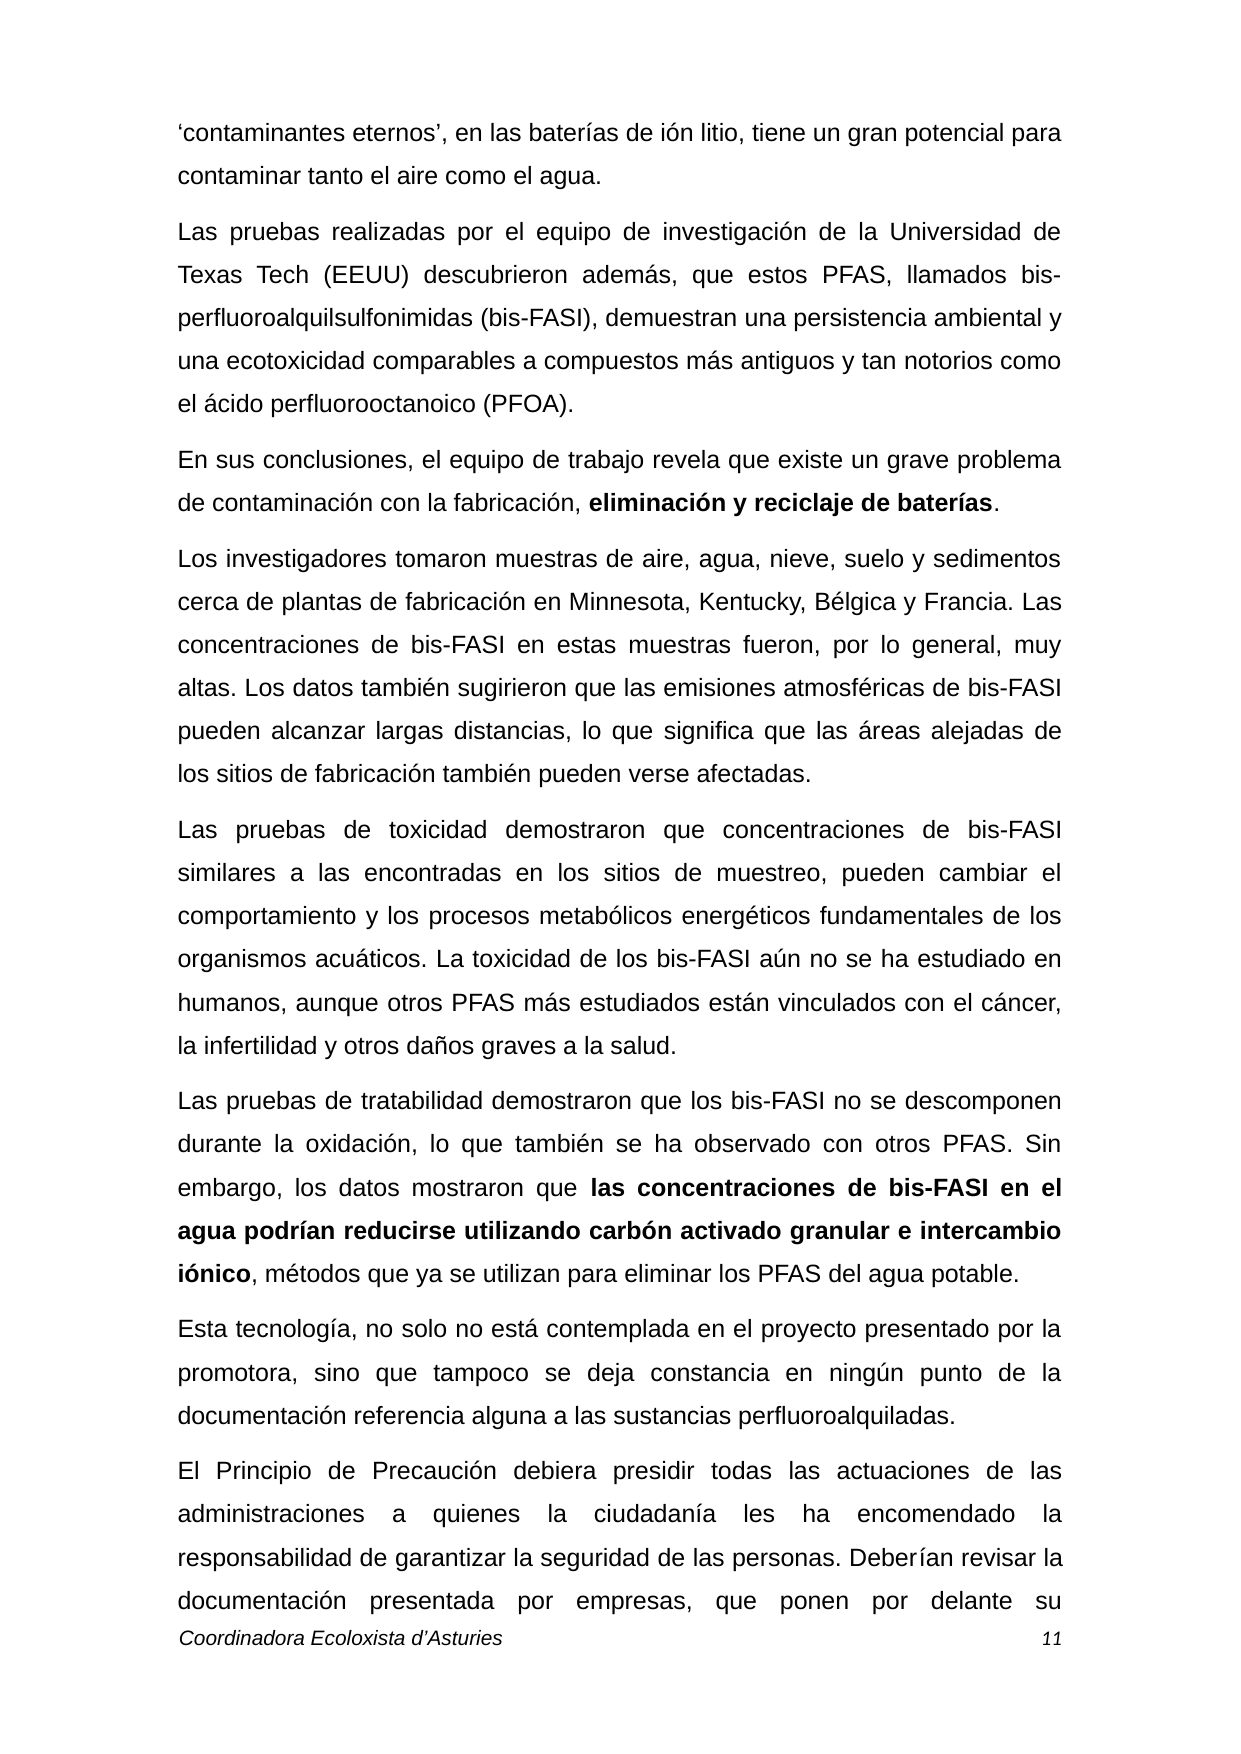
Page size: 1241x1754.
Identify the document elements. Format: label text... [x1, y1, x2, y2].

text Esta tecnología, no solo no está contemplada en el proyecto presentado por la promotora, sino que tampoco se deja constancia en ningún punto de la documentación referencia alguna a las sustancias perfluoroalquiladas. [177, 1314, 1063, 1429]
text Las pruebas realizadas por el equipo de investigación de la Universidad de Texas Tech (EEUU) descubrieron además, que estos PFAS, llamados bis-perfluoroalquilsulfonimidas (bis-FASI), demuestran una persistencia ambiental y una ecotoxicidad comparables a compuestos más antiguos y tan notorios como el ácido perfluorooctanoico (PFOA). [177, 217, 1063, 418]
text Las pruebas de toxicidad demostraron que concentraciones de bis-FASI similares a las encontradas en los sitios de muestreo, pueden cambiar el comportamiento y los procesos metabólicos energéticos fundamentales de los organismos acuáticos. La toxicidad de los bis-FASI aún no se ha estudiado en humanos, aunque otros PFAS más estudiados están vinculados con el cáncer, la infertilidad y otros daños graves a la salud. [177, 815, 1063, 1059]
text Las pruebas de tratabilidad demostraron que los bis-FASI no se descomponen durante la oxidación, lo que también se ha observado con otros PFAS. Sin embargo, los datos mostraron que las concentraciones de bis-FASI en el agua podrían reducirse utilizando carbón activado granular e intercambio iónico, métodos que ya se utilizan para eliminar los PFAS del agua potable. [177, 1086, 1063, 1287]
text En sus conclusiones, el equipo de trabajo revela que existe un grave problema de contaminación con la fabricación, eliminación y reciclaje de baterías. [177, 445, 1063, 517]
text Los investigadores tomaron muestras de aire, agua, nieve, suelo y sedimentos cerca de plantas de fabricación en Minnesota, Kentucky, Bélgica y Francia. Las concentraciones de bis-FASI en estas muestras fueron, por lo general, muy altas. Los datos también sugirieron que las emisiones atmosféricas de bis-FASI pueden alcanzar largas distancias, lo que significa que las áreas alejadas de los sitios de fabricación también pueden verse afectadas. [177, 544, 1063, 788]
text ‘contaminantes eternos’, en las baterías de ión litio, tiene un gran potencial para contaminar tanto el aire como el agua. [177, 118, 1063, 190]
text El Principio de Precaución debiera presidir todas las actuaciones de las administraciones a quienes la ciudadanía les ha encomendado la responsabilidad de garantizar la seguridad de las personas. Deberían revisar la documentación presentada por empresas, que ponen por delante su [177, 1456, 1063, 1614]
